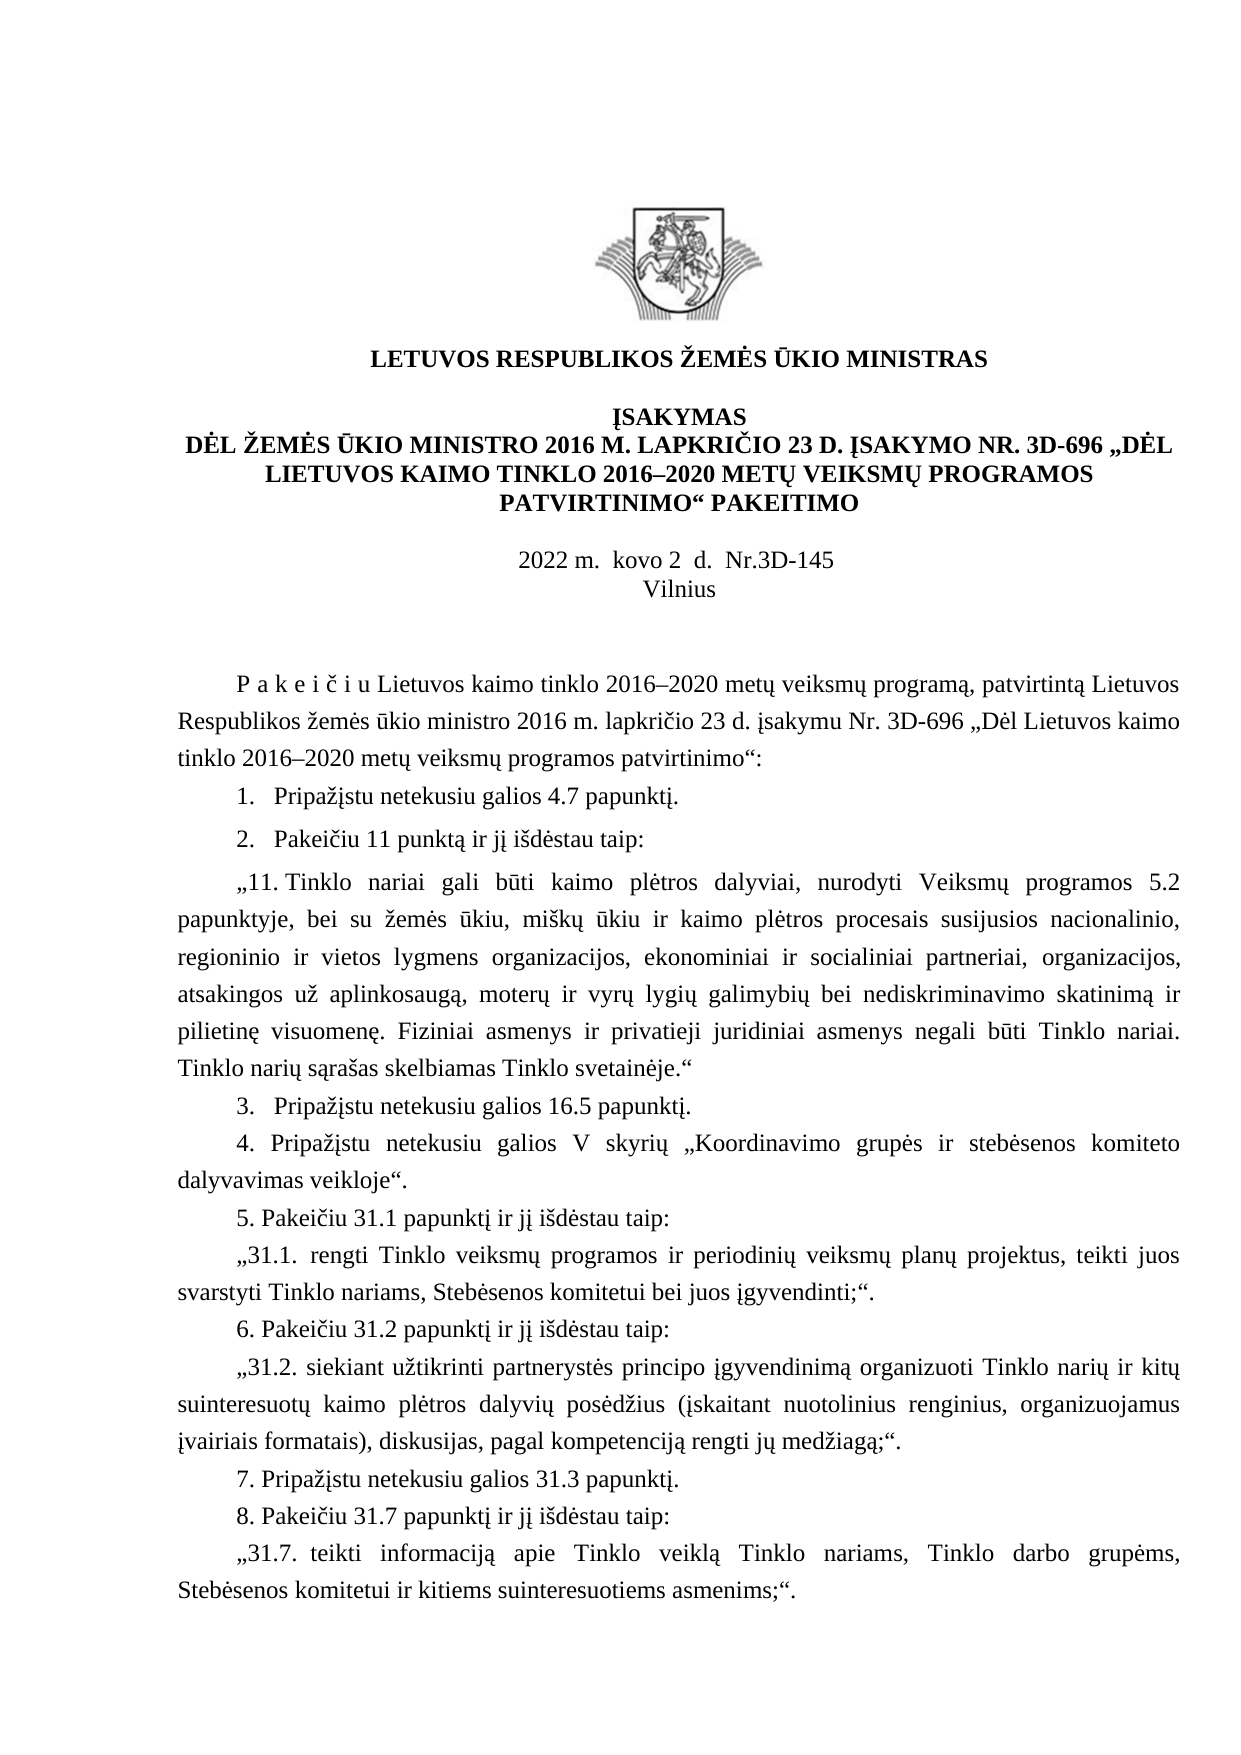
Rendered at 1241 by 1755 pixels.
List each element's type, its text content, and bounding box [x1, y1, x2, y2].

text 2. Pakeičiu 11 punktą ir jį išdėstau taip: [236, 824, 1181, 853]
text DĖL ŽEMĖS ŪKIO MINISTRO 2016 M. LAPKRIČIO 23 D. ĮSAKYMO NR. 3D-696 „DĖL LIETUVOS KAIMO TINKLO 2016–2020 METŲ VEIKSMŲ PROGRAMOS PATVIRTINIMO“ PAKEITIMO [177, 430, 1181, 517]
text „31.1. rengti Tinklo veiksmų programos ir periodinių veiksmų planų projektus, teikti juos svarstyti Tinklo nariams, Stebėsenos komitetui bei juos įgyvendinti;“. [177, 1240, 1181, 1306]
text 8. Pakeičiu 31.7 papunktį ir jį išdėstau taip: [177, 1501, 1181, 1530]
text 1. Pripažįstu netekusiu galios 4.7 papunktį. [236, 781, 1181, 809]
text LETUVOS RESPUBLIKOS ŽEMĖS ŪKIO MINISTRAS [177, 344, 1181, 373]
text „31.7. teikti informaciją apie Tinklo veiklą Tinklo nariams, Tinklo darbo grupėms, Stebėsenos komitetui ir kitiems suinteresuotiems asmenims;“. [177, 1538, 1181, 1604]
text „31.2. siekiant užtikrinti partnerystės principo įgyvendinimą organizuoti Tinklo narių ir kitų suinteresuotų kaimo plėtros dalyvių posėdžius (įskaitant nuotolinius renginius, organizuojamus įvairiais formatais), diskusijas, pagal kompetenciją rengti jų medžiagą;“. [177, 1352, 1181, 1455]
text 2022 m. kovo 2 d. Nr.3D-145 [177, 545, 1181, 574]
text 4. Pripažįstu netekusiu galios V skyrių „Koordinavimo grupės ir stebėsenos komiteto dalyvavimas veikloje“. [177, 1128, 1181, 1194]
text ĮSAKYMAS [177, 402, 1181, 430]
text 5. Pakeičiu 31.1 papunktį ir jį išdėstau taip: [177, 1203, 1181, 1231]
text „11. Tinklo nariai gali būti kaimo plėtros dalyviai, nurodyti Veiksmų programos 5.2 papunktyje, bei su žemės ūkiu, miškų ūkiu ir kaimo plėtros procesais susijusios nacionalinio, regioninio ir vietos lygmens organizacijos, ekonominiai ir socialiniai partneriai, organizacijos, atsakingos už aplinkosaugą, moterų ir vyrų lygių galimybių bei nediskriminavimo skatinimą ir pilietinę visuomenę. Fiziniai asmenys ir privatieji juridiniai asmenys negali būti Tinklo nariai. Tinklo narių sąrašas skelbiamas Tinklo svetainėje.“ [177, 867, 1181, 1082]
text 6. Pakeičiu 31.2 papunktį ir jį išdėstau taip: [177, 1314, 1181, 1343]
text 3. Pripažįstu netekusiu galios 16.5 papunktį. [236, 1091, 1181, 1119]
text P a k e i č i u Lietuvos kaimo tinklo 2016–2020 metų veiksmų programą, patvirtintą Lietuvos Respublikos žemės ūkio ministro 2016 m. lapkričio 23 d. įsakymu Nr. 3D-696 „Dėl Lietuvos kaimo tinklo 2016–2020 metų veiksmų programos patvirtinimo“: [177, 669, 1181, 772]
text Vilnius [177, 574, 1181, 603]
text 7. Pripažįstu netekusiu galios 31.3 papunktį. [177, 1464, 1181, 1492]
